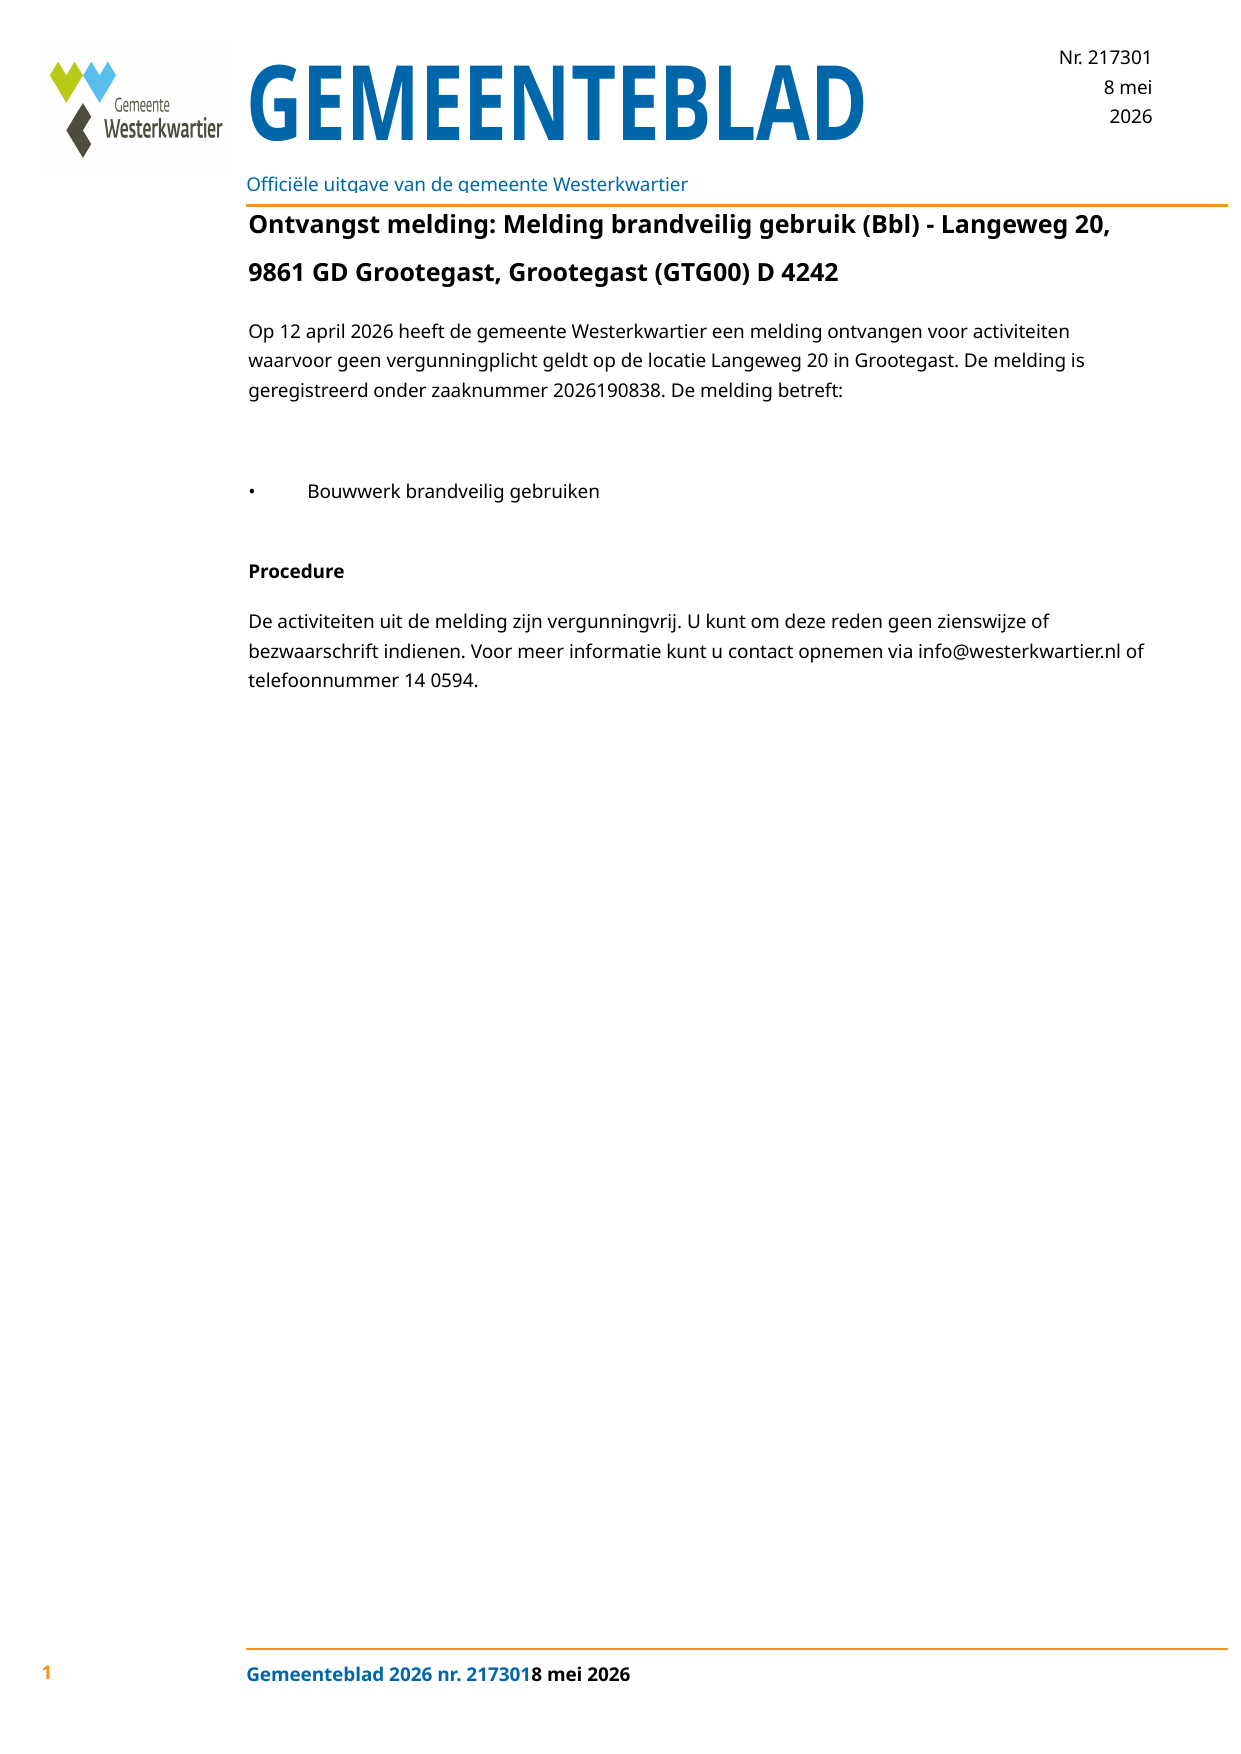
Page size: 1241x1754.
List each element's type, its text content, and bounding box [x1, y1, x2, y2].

text Op 12 april 2026 heeft de gemeente Westerkwartier een melding ontvangen voor activiteiten waarvoor geen vergunningplicht geldt op de locatie Langeweg 20 in Grootegast. De melding is geregistreerd onder zaaknummer 2026190838. De melding betreft: [248, 318, 1152, 403]
text Ontvangst melding: Melding brandveilig gebruik (Bbl) - Langeweg 20, 9861 GD Grootegast, Grootegast (GTG00) D 4242 [248, 207, 1152, 288]
list Bouwwerk brandveilig gebruiken [248, 478, 1152, 504]
picture [41, 47, 231, 172]
text De activiteiten uit de melding zijn vergunningvrij. U kunt om deze reden geen zienswijze of bezwaarschrift indienen. Voor meer informatie kunt u contact opnemen via info@westerkwartier.nl of telefoonnummer 14 0594. [248, 608, 1152, 693]
text Procedure [248, 558, 1152, 584]
